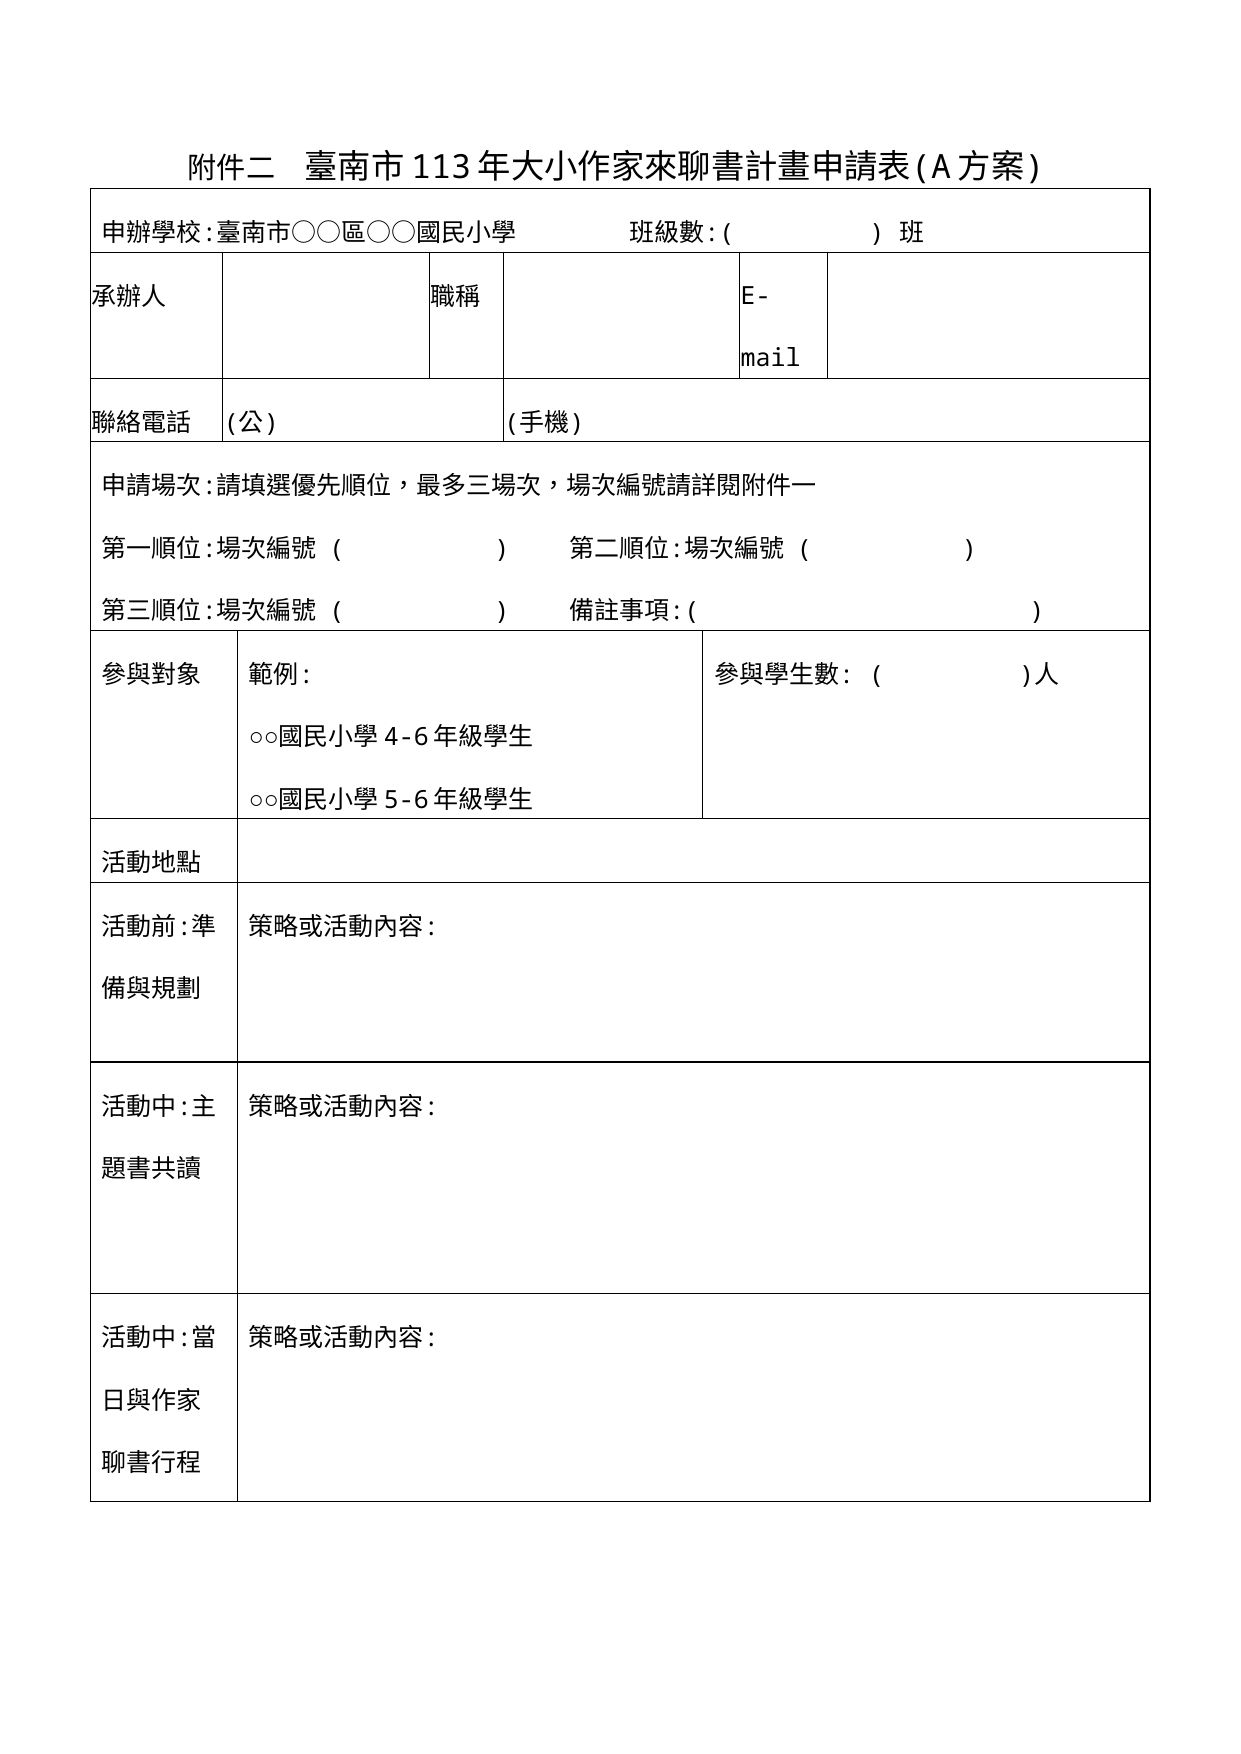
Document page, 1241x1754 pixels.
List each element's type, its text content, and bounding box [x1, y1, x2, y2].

text 附件二 臺南市113年大小作家來聊書計畫申請表(A方案) [187, 142, 1053, 188]
table_cell [504, 253, 739, 378]
table_cell 策略或活動內容: [238, 1063, 1149, 1293]
table_cell 參與學生數: ( )人 [703, 631, 1149, 818]
table_cell 策略或活動內容: [238, 883, 1149, 1061]
table_cell [238, 819, 1149, 882]
table_cell 策略或活動內容: [238, 1294, 1149, 1501]
table_cell (手機) [504, 379, 1149, 441]
table_cell 活動中:主題書共讀 [91, 1063, 237, 1293]
table_cell 職稱 [430, 253, 503, 378]
table_cell [223, 253, 429, 378]
table_cell [828, 253, 1149, 378]
table_header 申辦學校:臺南市○○區○○國民小學 班級數:( ) 班 [91, 189, 1149, 252]
table_cell 活動地點 [91, 819, 237, 882]
table_cell 活動中:當日與作家聊書行程 [91, 1294, 237, 1501]
table_cell E-mail [740, 253, 827, 378]
table_cell 活動前:準備與規劃 [91, 883, 237, 1061]
table_cell 範例: ○○國民小學4-6年級學生 ○○國民小學5-6年級學生 [238, 631, 702, 818]
table_cell 聯絡電話 [91, 379, 222, 441]
table_cell (公) [223, 379, 503, 441]
table_cell 申請場次:請填選優先順位，最多三場次，場次編號請詳閱附件一 第一順位:場次編號 ( ) 第二順位:場次編號 ( ) 第三順位:場次編號 ( ) 備註事項:( ) [91, 442, 1149, 630]
table_cell 承辦人 [91, 253, 222, 378]
table_cell 參與對象 [91, 631, 237, 818]
